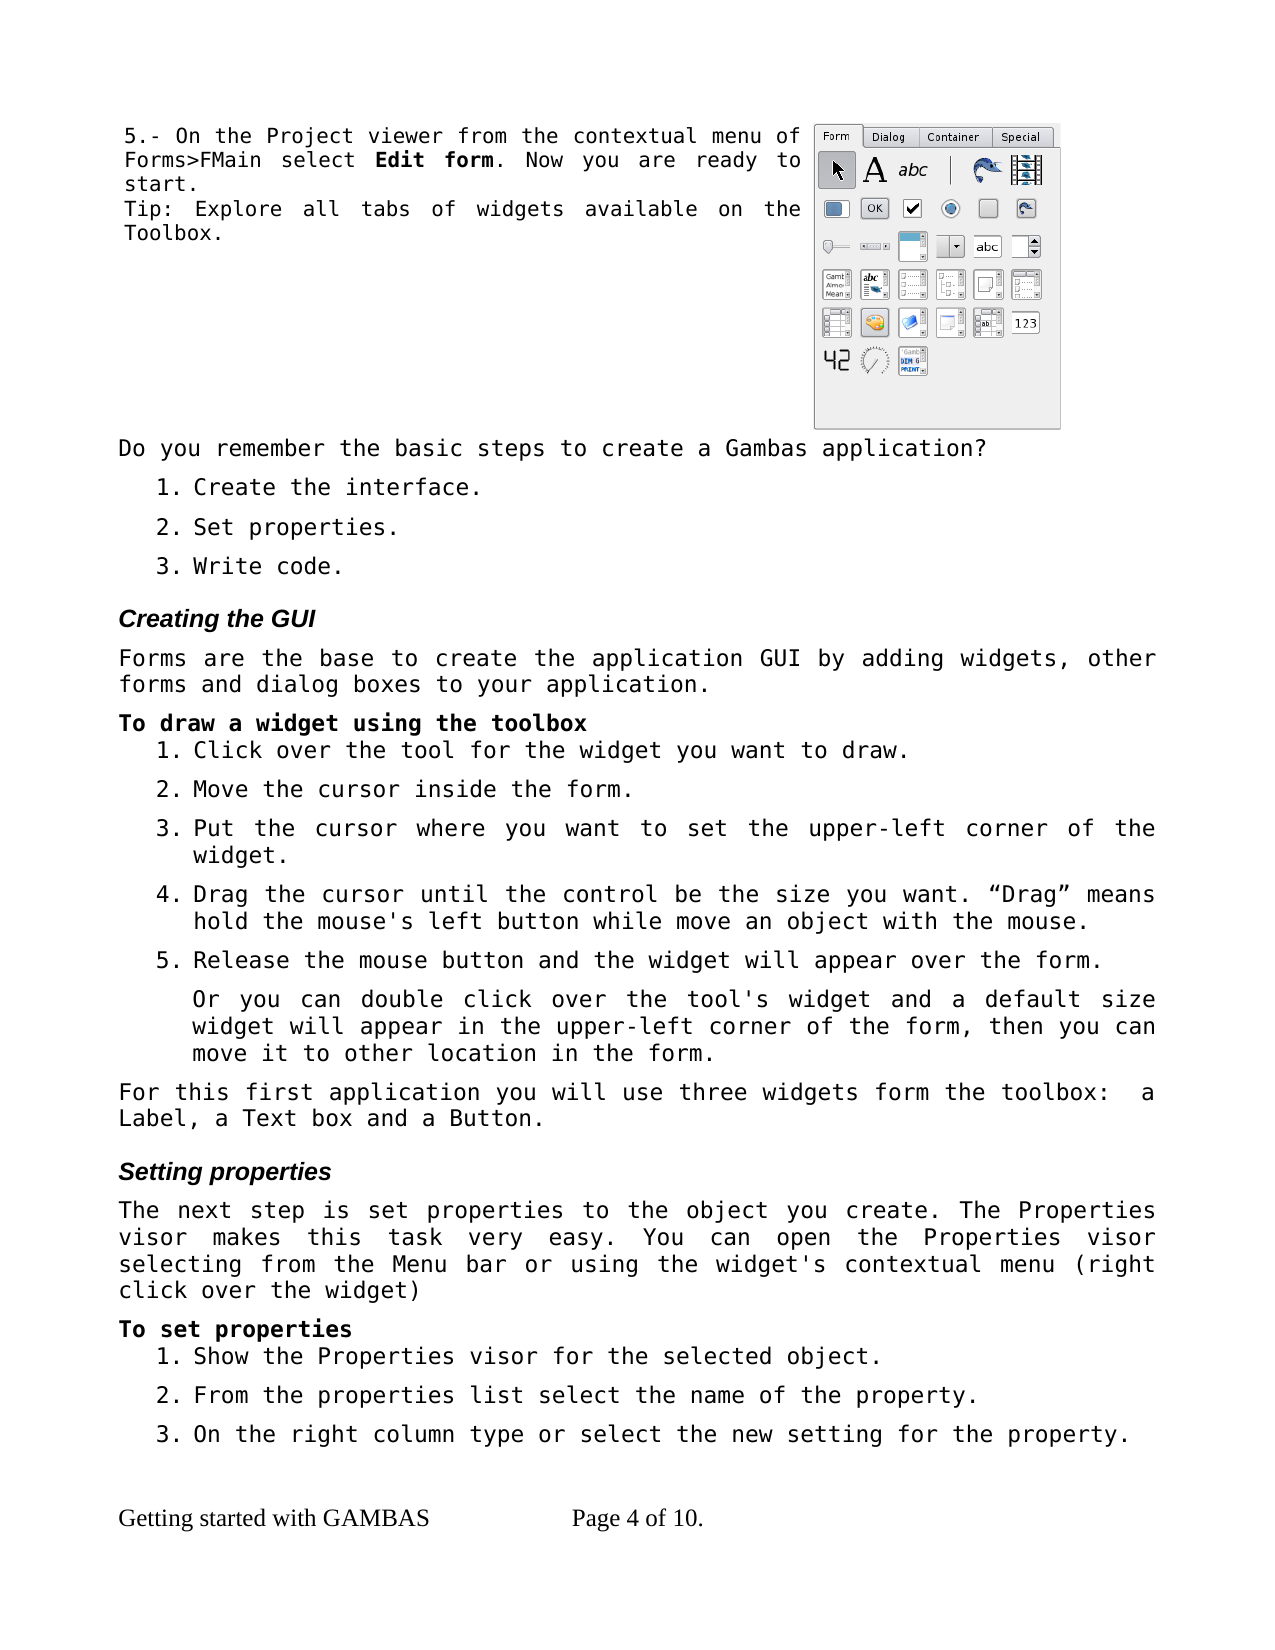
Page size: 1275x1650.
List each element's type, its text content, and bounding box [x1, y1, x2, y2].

subtitle To set properties [118, 1317, 1157, 1343]
text For this first application you will use three widgets form the toolbox: a Label, a Text box and a Button. [118, 1079, 1157, 1132]
subtitle Creating the GUI [118, 604, 1157, 633]
list Write code. [156, 553, 1157, 579]
subtitle To draw a widget using the toolbox [118, 711, 1157, 737]
text The next step is set properties to the object you create. The Properties visor makes this task very easy. You can open the Properties visor selecting from the Menu bar or using the widget's contextual menu (right click over the widget) [118, 1197, 1157, 1304]
picture [813, 123, 1061, 430]
list On the right column type or select the new setting for the property. [156, 1422, 1157, 1448]
table_cell 5.- On the Project viewer from the contextual menu of Forms>FMain select Edit form. Now you are ready to start. Tip: Explore all tabs of widgets available on the Toolbox. [118, 118, 807, 435]
list Create the interface. [156, 474, 1157, 501]
table_cell [808, 118, 1157, 435]
text Or you can double click over the tool's widget and a default size widget will appear in the upper-left corner of the form, then you can move it to other location in the form. [192, 986, 1157, 1066]
subtitle Setting properties [118, 1157, 1157, 1185]
list Click over the tool for the widget you want to draw. [156, 737, 1157, 764]
list Show the Properties visor for the selected object. [156, 1343, 1157, 1370]
text Forms are the base to create the application GUI by adding widgets, other forms and dialog boxes to your application. [118, 645, 1157, 698]
text Do you remember the basic steps to create a Gambas application? [118, 435, 1157, 462]
list Set properties. [156, 514, 1157, 540]
list Release the mouse button and the widget will appear over the form. [156, 947, 1157, 974]
list Move the cursor inside the form. [156, 776, 1157, 803]
list Drag the cursor until the control be the size you want. “Drag” means hold the mouse's left button while move an object with the mouse. [156, 881, 1157, 935]
list From the properties list select the name of the property. [156, 1382, 1157, 1409]
list Put the cursor where you want to set the upper-left corner of the widget. [156, 816, 1157, 869]
